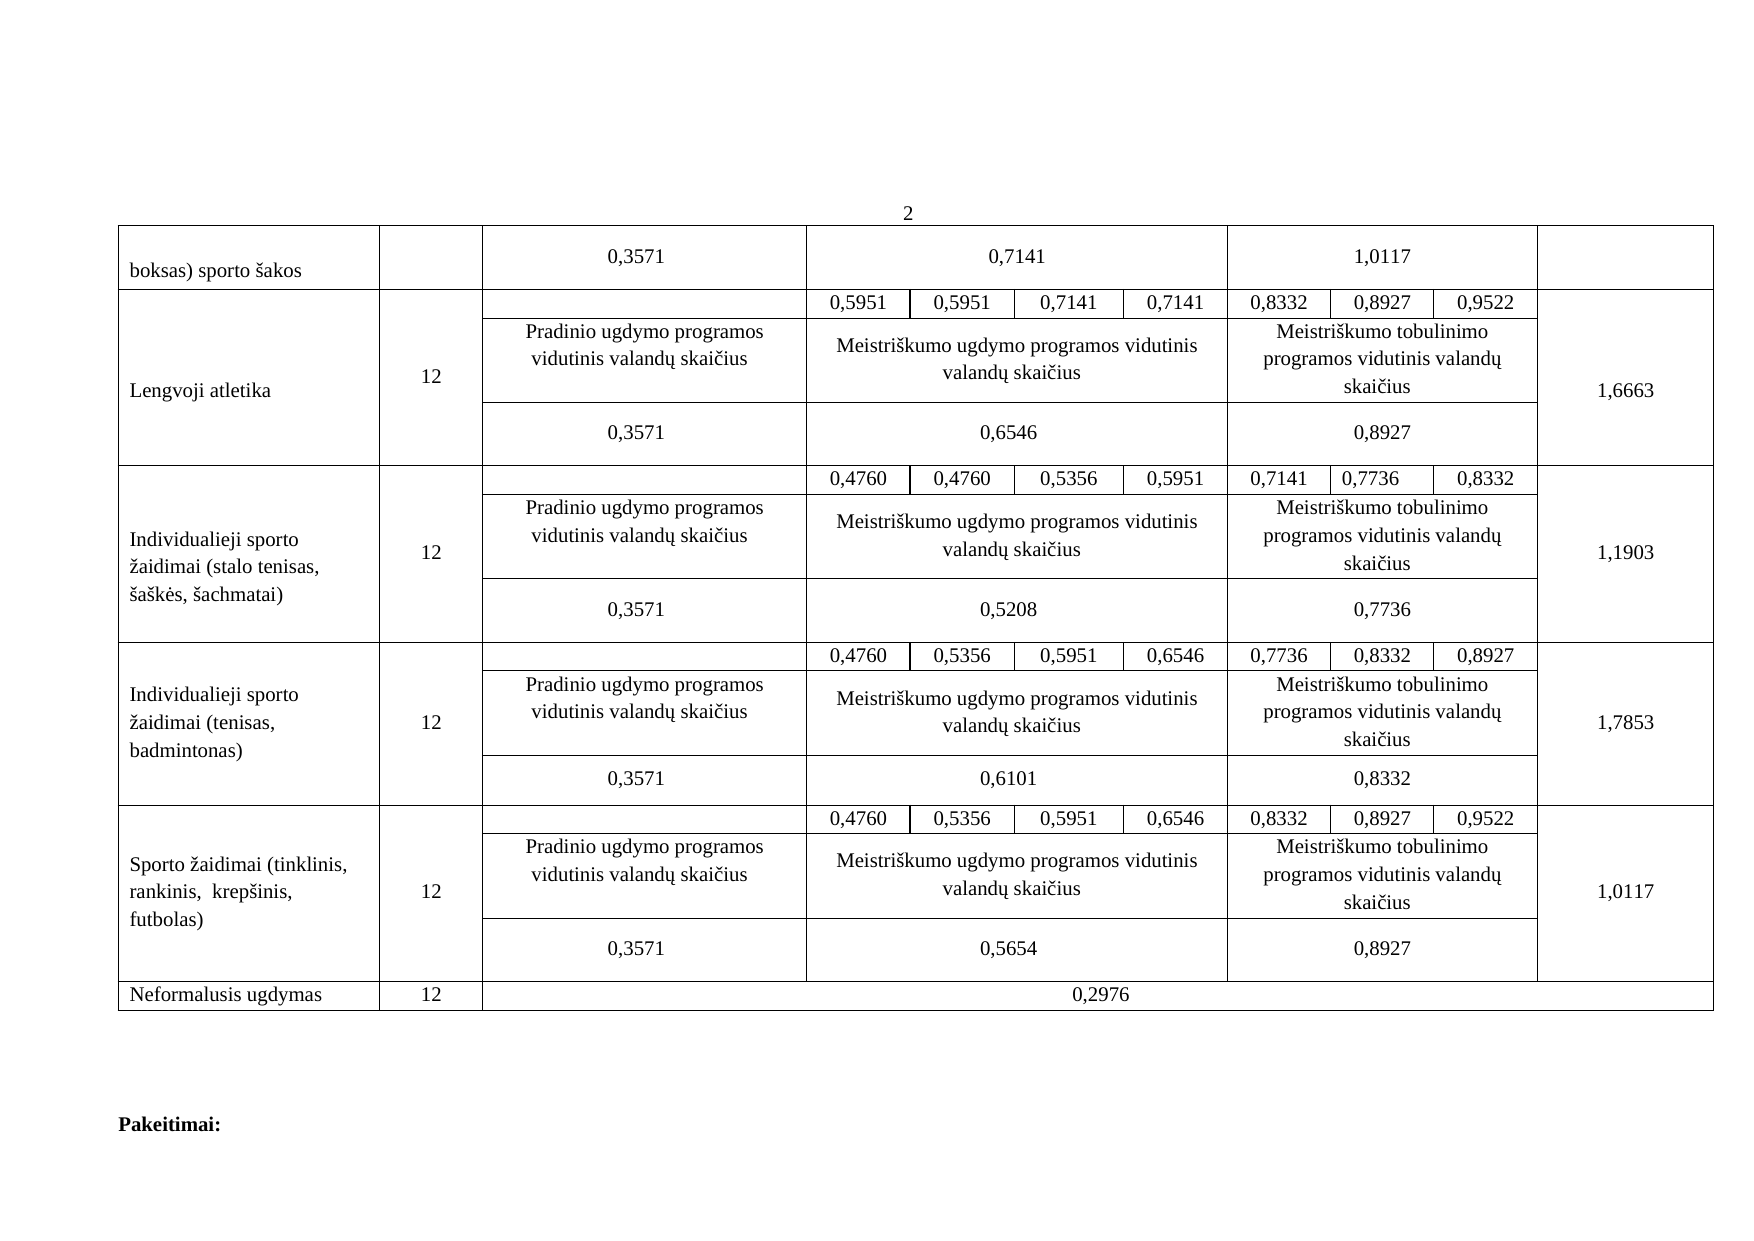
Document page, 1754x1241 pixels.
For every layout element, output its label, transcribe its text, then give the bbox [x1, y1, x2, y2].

table_cell 0,5951 [1015, 643, 1123, 670]
table_cell Individualieji sporto žaidimai (stalo tenisas, šaškės, šachmatai) [119, 466, 379, 642]
table_cell 0,8927 [1331, 806, 1433, 833]
table_cell Meistriškumo tobulinimo programos vidutinis valandų skaičius [1228, 834, 1537, 917]
table_cell [483, 466, 806, 494]
table_cell 0,7141 [807, 226, 1227, 289]
table_cell 0,2976 [483, 982, 1713, 1010]
table_cell 0,8927 [1434, 643, 1537, 670]
table_cell 0,4760 [911, 466, 1014, 494]
table_cell 12 [380, 643, 482, 804]
table_cell 0,5356 [911, 643, 1014, 670]
table_cell 0,5208 [807, 579, 1227, 642]
table_cell 0,6546 [1124, 806, 1227, 833]
table_cell 0,8332 [1228, 290, 1330, 317]
table_cell 0,5356 [1015, 466, 1123, 494]
table_cell [380, 226, 482, 289]
table_cell 0,5951 [1124, 466, 1227, 494]
table_cell 0,7736 [1228, 643, 1330, 670]
table_cell Meistriškumo ugdymo programos vidutinis valandų skaičius [807, 671, 1227, 755]
table_cell 0,3571 [483, 919, 806, 981]
table_cell 12 [380, 982, 482, 1010]
table_cell 0,5951 [807, 290, 909, 317]
table_cell 0,7736 [1228, 579, 1537, 642]
table_cell 0,6101 [807, 756, 1227, 804]
table_cell Meistriškumo tobulinimo programos vidutinis valandų skaičius [1228, 319, 1537, 402]
table_cell 0,8332 [1228, 806, 1330, 833]
table_cell 0,8332 [1331, 643, 1433, 670]
table_cell Individualieji sporto žaidimai (tenisas, badmintonas) [119, 643, 379, 804]
table_cell 1,1903 [1538, 466, 1713, 642]
table_cell Pradinio ugdymo programos vidutinis valandų skaičius [483, 495, 806, 578]
table_cell 1,6663 [1538, 290, 1713, 465]
table_cell 0,5951 [911, 290, 1014, 317]
table_cell 0,5951 [1015, 806, 1123, 833]
table_cell Meistriškumo ugdymo programos vidutinis valandų skaičius [807, 319, 1227, 402]
table_cell Pradinio ugdymo programos vidutinis valandų skaičius [483, 319, 806, 402]
table_cell Meistriškumo tobulinimo programos vidutinis valandų skaičius [1228, 671, 1537, 755]
table_cell Meistriškumo ugdymo programos vidutinis valandų skaičius [807, 834, 1227, 917]
table_cell [483, 643, 806, 670]
table_cell 0,7141 [1015, 290, 1123, 317]
table_cell 0,6546 [1124, 643, 1227, 670]
table_cell [483, 290, 806, 317]
table_cell 12 [380, 806, 482, 981]
table_cell 0,8332 [1434, 466, 1537, 494]
table_cell 1,0117 [1228, 226, 1537, 289]
table_cell 0,6546 [807, 403, 1227, 465]
table_cell 0,7141 [1124, 290, 1227, 317]
table_cell 0,8927 [1228, 403, 1537, 465]
table_cell 0,5356 [911, 806, 1014, 833]
table_cell boksas) sporto šakos [119, 226, 379, 289]
table_cell 0,5654 [807, 919, 1227, 981]
table_cell 0,9522 [1434, 806, 1537, 833]
table_cell Pradinio ugdymo programos vidutinis valandų skaičius [483, 834, 806, 917]
table_cell 0,3571 [483, 756, 806, 804]
table_cell 0,8927 [1331, 290, 1433, 317]
table_cell 0,8927 [1228, 919, 1537, 981]
table_cell 1,0117 [1538, 806, 1713, 981]
table_cell Neformalusis ugdymas [119, 982, 379, 1010]
table_cell Meistriškumo tobulinimo programos vidutinis valandų skaičius [1228, 495, 1537, 578]
table_cell [483, 806, 806, 833]
table_cell Pradinio ugdymo programos vidutinis valandų skaičius [483, 671, 806, 755]
text Pakeitimai: [118, 1112, 1698, 1136]
table_cell 0,4760 [807, 466, 909, 494]
table_cell 12 [380, 466, 482, 642]
table_cell 0,3571 [483, 403, 806, 465]
table_cell 0,3571 [483, 226, 806, 289]
table_cell Lengvoji atletika [119, 290, 379, 465]
table_cell 0,4760 [807, 643, 909, 670]
table_cell Meistriškumo ugdymo programos vidutinis valandų skaičius [807, 495, 1227, 578]
table_cell 12 [380, 290, 482, 465]
table_cell 0,7141 [1228, 466, 1330, 494]
table_cell 0,3571 [483, 579, 806, 642]
table_cell 0,9522 [1434, 290, 1537, 317]
table_cell 1,7853 [1538, 643, 1713, 804]
table_cell 0,7736 [1331, 466, 1433, 494]
table_cell 0,4760 [807, 806, 909, 833]
table_cell 0,8332 [1228, 756, 1537, 804]
table_cell Sporto žaidimai (tinklinis, rankinis, krepšinis, futbolas) [119, 806, 379, 981]
table_cell [1538, 226, 1713, 289]
